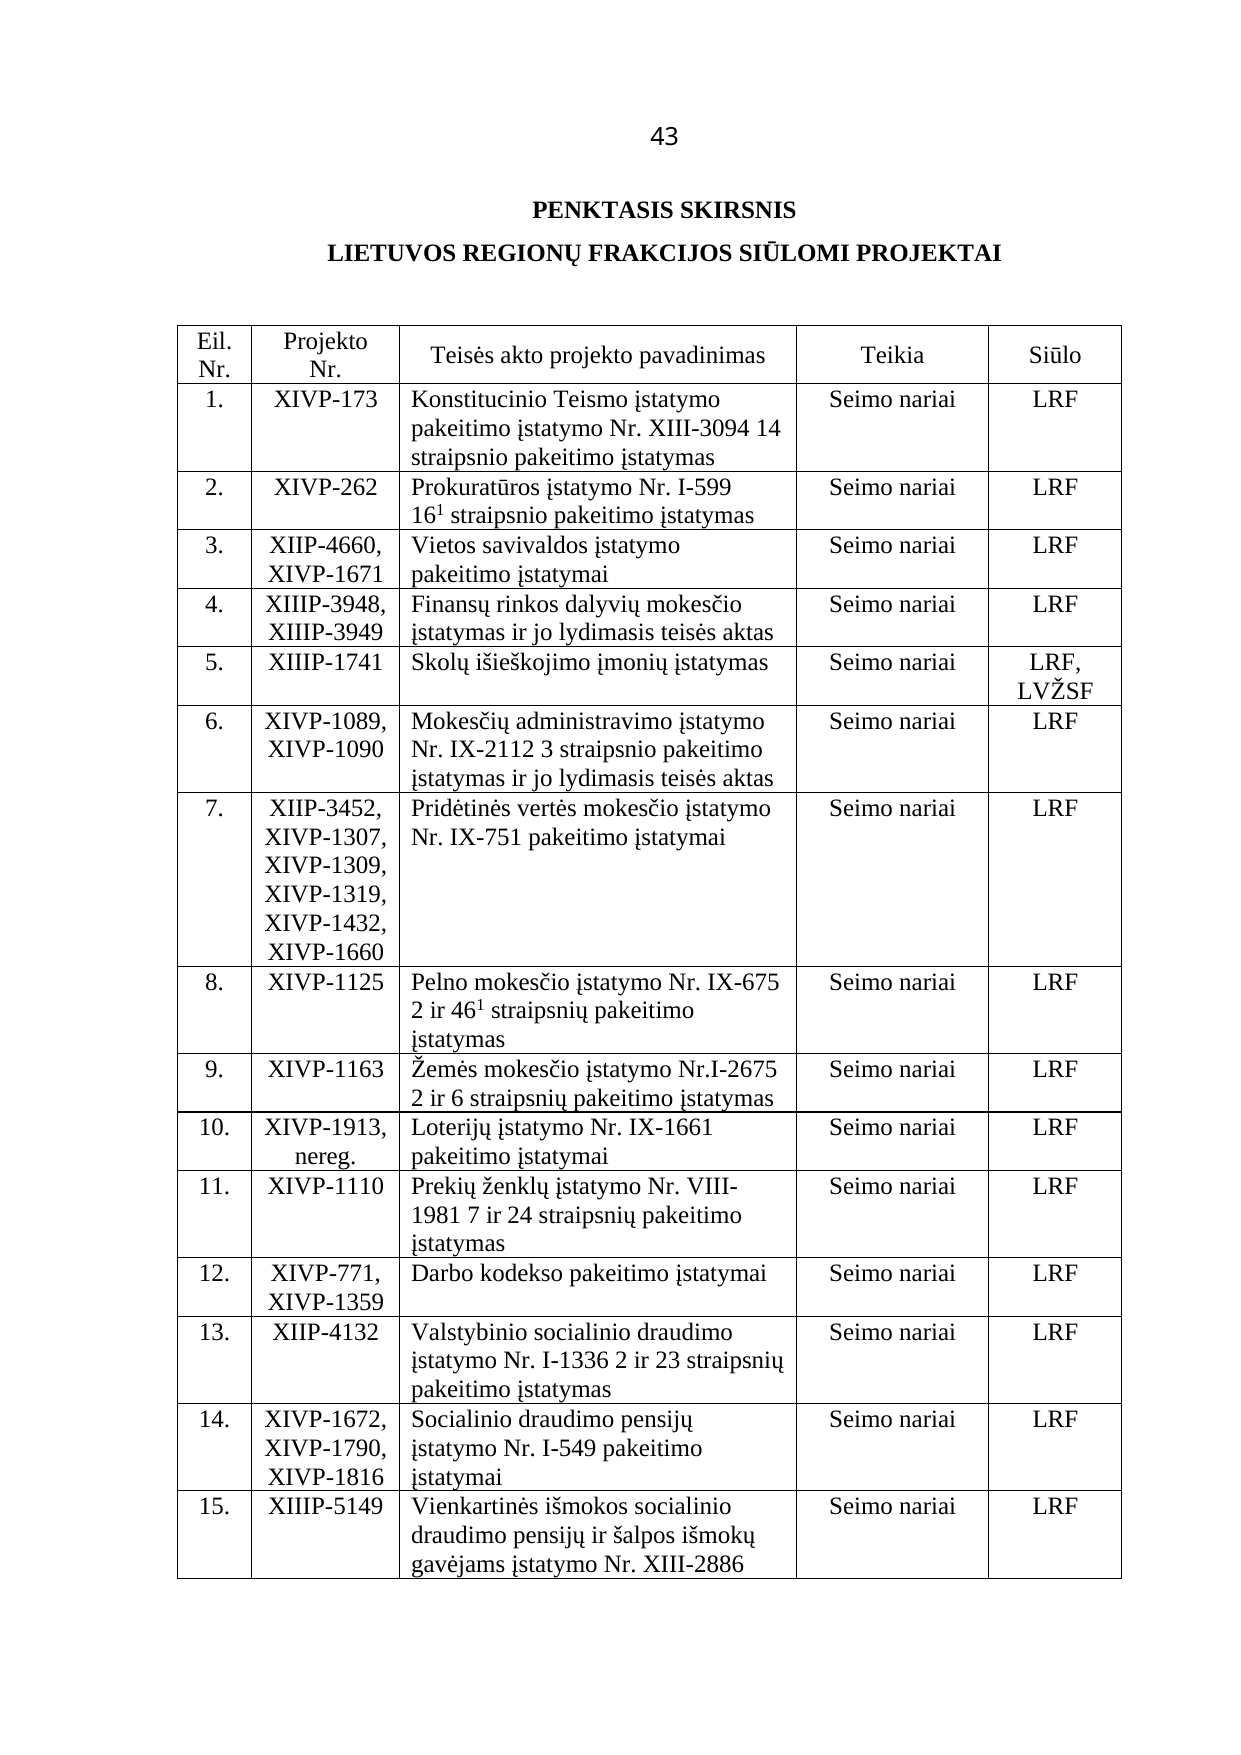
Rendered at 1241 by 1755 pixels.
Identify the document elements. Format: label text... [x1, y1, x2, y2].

table_cell Žemės mokesčio įstatymo Nr.I-2675 2 ir 6 straipsnių pakeitimo įstatymas [400, 1054, 796, 1111]
table_cell LRF [989, 384, 1121, 471]
table_header Teikia [797, 326, 988, 383]
table_cell LRF [989, 706, 1121, 792]
table_cell 6. [178, 706, 251, 792]
table_cell Seimo nariai [797, 793, 988, 966]
table_cell LRF [989, 1113, 1121, 1170]
table_header Eil. Nr. [178, 326, 251, 383]
table_cell 8. [178, 967, 251, 1053]
table_cell Vietos savivaldos įstatymo pakeitimo įstatymai [400, 530, 796, 588]
table_cell LRF [989, 530, 1121, 588]
table_cell LRF, LVŽSF [989, 647, 1121, 705]
table_cell XIVP-1125 [252, 967, 399, 1053]
table_cell 11. [178, 1171, 251, 1257]
table_cell Seimo nariai [797, 647, 988, 705]
table_cell XIIIP-1741 [252, 647, 399, 705]
table_cell Seimo nariai [797, 589, 988, 646]
table_cell 15. [178, 1491, 251, 1578]
table_cell XIVP-173 [252, 384, 399, 471]
table_cell Seimo nariai [797, 472, 988, 529]
table_cell Skolų išieškojimo įmonių įstatymas [400, 647, 796, 705]
table_cell Socialinio draudimo pensijų įstatymo Nr. I-549 pakeitimo įstatymai [400, 1404, 796, 1490]
table_cell 3. [178, 530, 251, 588]
table_cell LRF [989, 967, 1121, 1053]
table_cell XIIIP-5149 [252, 1491, 399, 1578]
table_cell 1. [178, 384, 251, 471]
table_cell XIVP-1163 [252, 1054, 399, 1111]
table_header Projekto Nr. [252, 326, 399, 383]
table_cell Seimo nariai [797, 1054, 988, 1111]
table_cell Prokuratūros įstatymo Nr. I-599 161 straipsnio pakeitimo įstatymas [400, 472, 796, 529]
table_cell Valstybinio socialinio draudimo įstatymo Nr. I-1336 2 ir 23 straipsnių pakeitimo įstatymas [400, 1317, 796, 1403]
table_cell 14. [178, 1404, 251, 1490]
table_cell Darbo kodekso pakeitimo įstatymai [400, 1258, 796, 1316]
table_cell Seimo nariai [797, 1491, 988, 1578]
table_cell Seimo nariai [797, 1258, 988, 1316]
table_cell XIVP-771, XIVP-1359 [252, 1258, 399, 1316]
table_cell Finansų rinkos dalyvių mokesčio įstatymas ir jo lydimasis teisės aktas [400, 589, 796, 646]
table_cell LRF [989, 1054, 1121, 1111]
table_cell XIVP-1110 [252, 1171, 399, 1257]
table_cell LRF [989, 1258, 1121, 1316]
table_cell Loterijų įstatymo Nr. IX-1661 pakeitimo įstatymai [400, 1113, 796, 1170]
text PENKTASIS SKIRSNIS [177, 195, 1152, 224]
table_header Siūlo [989, 326, 1121, 383]
table_cell Pridėtinės vertės mokesčio įstatymo Nr. IX-751 pakeitimo įstatymai [400, 793, 796, 966]
table_cell Seimo nariai [797, 384, 988, 471]
table_cell LRF [989, 1491, 1121, 1578]
table_cell XIIIP-3948, XIIIP-3949 [252, 589, 399, 646]
table_header Teisės akto projekto pavadinimas [400, 326, 796, 383]
table_cell XIIP-3452, XIVP-1307, XIVP-1309, XIVP-1319, XIVP-1432, XIVP-1660 [252, 793, 399, 966]
table_cell Mokesčių administravimo įstatymo Nr. IX-2112 3 straipsnio pakeitimo įstatymas ir jo lydimasis teisės aktas [400, 706, 796, 792]
table_cell 12. [178, 1258, 251, 1316]
table_cell XIVP-1913, nereg. [252, 1113, 399, 1170]
table_cell LRF [989, 793, 1121, 966]
table_cell XIIP-4132 [252, 1317, 399, 1403]
table_cell 7. [178, 793, 251, 966]
table_cell 9. [178, 1054, 251, 1111]
subtitle LIETUVOS REGIONŲ FRAKCIJOS SIŪLOMI PROJEKTAI [177, 238, 1152, 267]
table_cell XIVP-1089, XIVP-1090 [252, 706, 399, 792]
table_cell 4. [178, 589, 251, 646]
table_cell Vienkartinės išmokos socialinio draudimo pensijų ir šalpos išmokų gavėjams įstatymo Nr. XIII-2886 [400, 1491, 796, 1578]
table_cell LRF [989, 1404, 1121, 1490]
table_cell LRF [989, 472, 1121, 529]
table_cell Pelno mokesčio įstatymo Nr. IX-675 2 ir 461 straipsnių pakeitimo įstatymas [400, 967, 796, 1053]
table_cell XIIP-4660, XIVP-1671 [252, 530, 399, 588]
table_cell 13. [178, 1317, 251, 1403]
table_cell Seimo nariai [797, 1171, 988, 1257]
table_cell Seimo nariai [797, 706, 988, 792]
table_cell LRF [989, 1317, 1121, 1403]
table_cell LRF [989, 589, 1121, 646]
table_cell Seimo nariai [797, 530, 988, 588]
table_cell LRF [989, 1171, 1121, 1257]
table_cell Seimo nariai [797, 1113, 988, 1170]
table_cell Seimo nariai [797, 1317, 988, 1403]
table_cell XIVP-1672, XIVP-1790, XIVP-1816 [252, 1404, 399, 1490]
table_cell 10. [178, 1113, 251, 1170]
table_cell 2. [178, 472, 251, 529]
table_cell Seimo nariai [797, 1404, 988, 1490]
table_cell XIVP-262 [252, 472, 399, 529]
table_cell Seimo nariai [797, 967, 988, 1053]
table_cell Prekių ženklų įstatymo Nr. VIII-1981 7 ir 24 straipsnių pakeitimo įstatymas [400, 1171, 796, 1257]
table_cell Konstitucinio Teismo įstatymo pakeitimo įstatymo Nr. XIII-3094 14 straipsnio pakeitimo įstatymas [400, 384, 796, 471]
table_cell 5. [178, 647, 251, 705]
